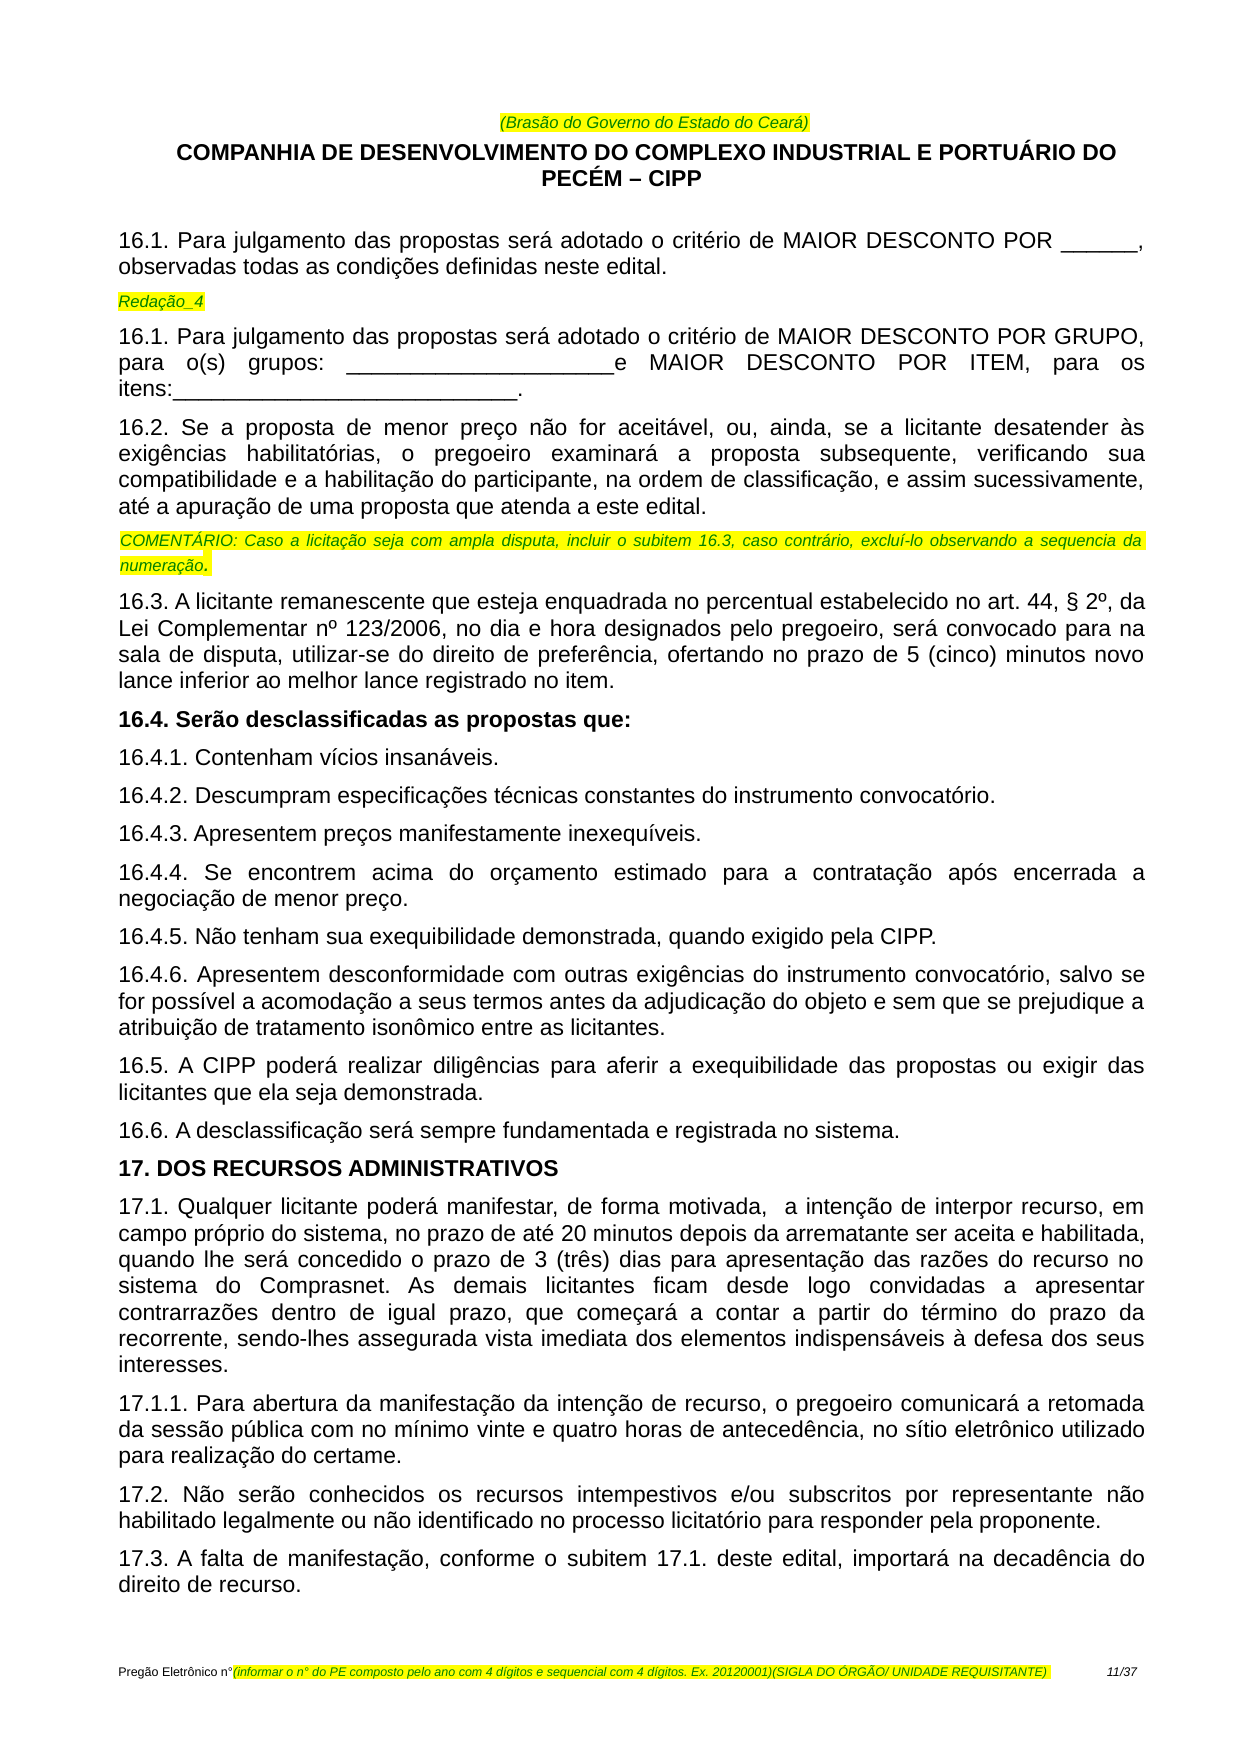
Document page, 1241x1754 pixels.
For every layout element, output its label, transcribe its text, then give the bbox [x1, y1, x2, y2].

text COMENTÁRIO: Caso a licitação seja com ampla disputa, incluir o subitem 16.3, caso contrário, excluí-lo observando a sequencia da numeração. [120, 531, 1146, 576]
text 16.1. Para julgamento das propostas será adotado o critério de MAIOR DESCONTO POR ______, observadas todas as condições definidas neste edital. [118, 227, 1146, 280]
text 16.6. A desclassificação será sempre fundamentada e registrada no sistema. [118, 1117, 1146, 1143]
text 16.4. Serão desclassificadas as propostas que: [118, 706, 1146, 732]
text Redação_4 [118, 292, 1146, 311]
text 17. DOS RECURSOS ADMINISTRATIVOS [118, 1155, 1146, 1181]
text 16.4.2. Descumpram especificações técnicas constantes do instrumento convocatório. [118, 782, 1146, 808]
text 17.2. Não serão conhecidos os recursos intempestivos e/ou subscritos por representante não habilitado legalmente ou não identificado no processo licitatório para responder pela proponente. [118, 1481, 1146, 1533]
text 17.3. A falta de manifestação, conforme o subitem 17.1. deste edital, importará na decadência do direito de recurso. [118, 1545, 1146, 1598]
text 16.2. Se a proposta de menor preço não for aceitável, ou, ainda, se a licitante desatender às exigências habilitatórias, o pregoeiro examinará a proposta subsequente, verificando sua compatibilidade e a habilitação do participante, na ordem de classificação, e assim sucessivamente, até a apuração de uma proposta que atenda a este edital. [118, 413, 1146, 519]
text 16.4.3. Apresentem preços manifestamente inexequíveis. [118, 820, 1146, 847]
text 17.1.1. Para abertura da manifestação da intenção de recurso, o pregoeiro comunicará a retomada da sessão pública com no mínimo vinte e quatro horas de antecedência, no sítio eletrônico utilizado para realização do certame. [118, 1389, 1146, 1469]
text 16.1. Para julgamento das propostas será adotado o critério de MAIOR DESCONTO POR GRUPO, para o(s) grupos: _____________________e MAIOR DESCONTO POR ITEM, para os itens:___________________________. [118, 323, 1146, 402]
text 16.3. A licitante remanescente que esteja enquadrada no percentual estabelecido no art. 44, § 2º, da Lei Complementar nº 123/2006, no dia e hora designados pelo pregoeiro, será convocado para na sala de disputa, utilizar-se do direito de preferência, ofertando no prazo de 5 (cinco) minutos novo lance inferior ao melhor lance registrado no item. [118, 588, 1146, 694]
text 16.4.5. Não tenham sua exequibilidade demonstrada, quando exigido pela CIPP. [118, 923, 1146, 949]
text 17.1. Qualquer licitante poderá manifestar, de forma motivada, a intenção de interpor recurso, em campo próprio do sistema, no prazo de até 20 minutos depois da arrematante ser aceita e habilitada, quando lhe será concedido o prazo de 3 (três) dias para apresentação das razões do recurso no sistema do Comprasnet. As demais licitantes ficam desde logo convidadas a apresentar contrarrazões dentro de igual prazo, que começará a contar a partir do término do prazo da recorrente, sendo-lhes assegurada vista imediata dos elementos indispensáveis à defesa dos seus interesses. [118, 1193, 1146, 1378]
text 16.4.4. Se encontrem acima do orçamento estimado para a contratação após encerrada a negociação de menor preço. [118, 858, 1146, 911]
text 16.4.6. Apresentem desconformidade com outras exigências do instrumento convocatório, salvo se for possível a acomodação a seus termos antes da adjudicação do objeto e sem que se prejudique a atribuição de tratamento isonômico entre as licitantes. [118, 961, 1146, 1040]
text 16.4.1. Contenham vícios insanáveis. [118, 744, 1146, 770]
text 16.5. A CIPP poderá realizar diligências para aferir a exequibilidade das propostas ou exigir das licitantes que ela seja demonstrada. [118, 1052, 1146, 1105]
